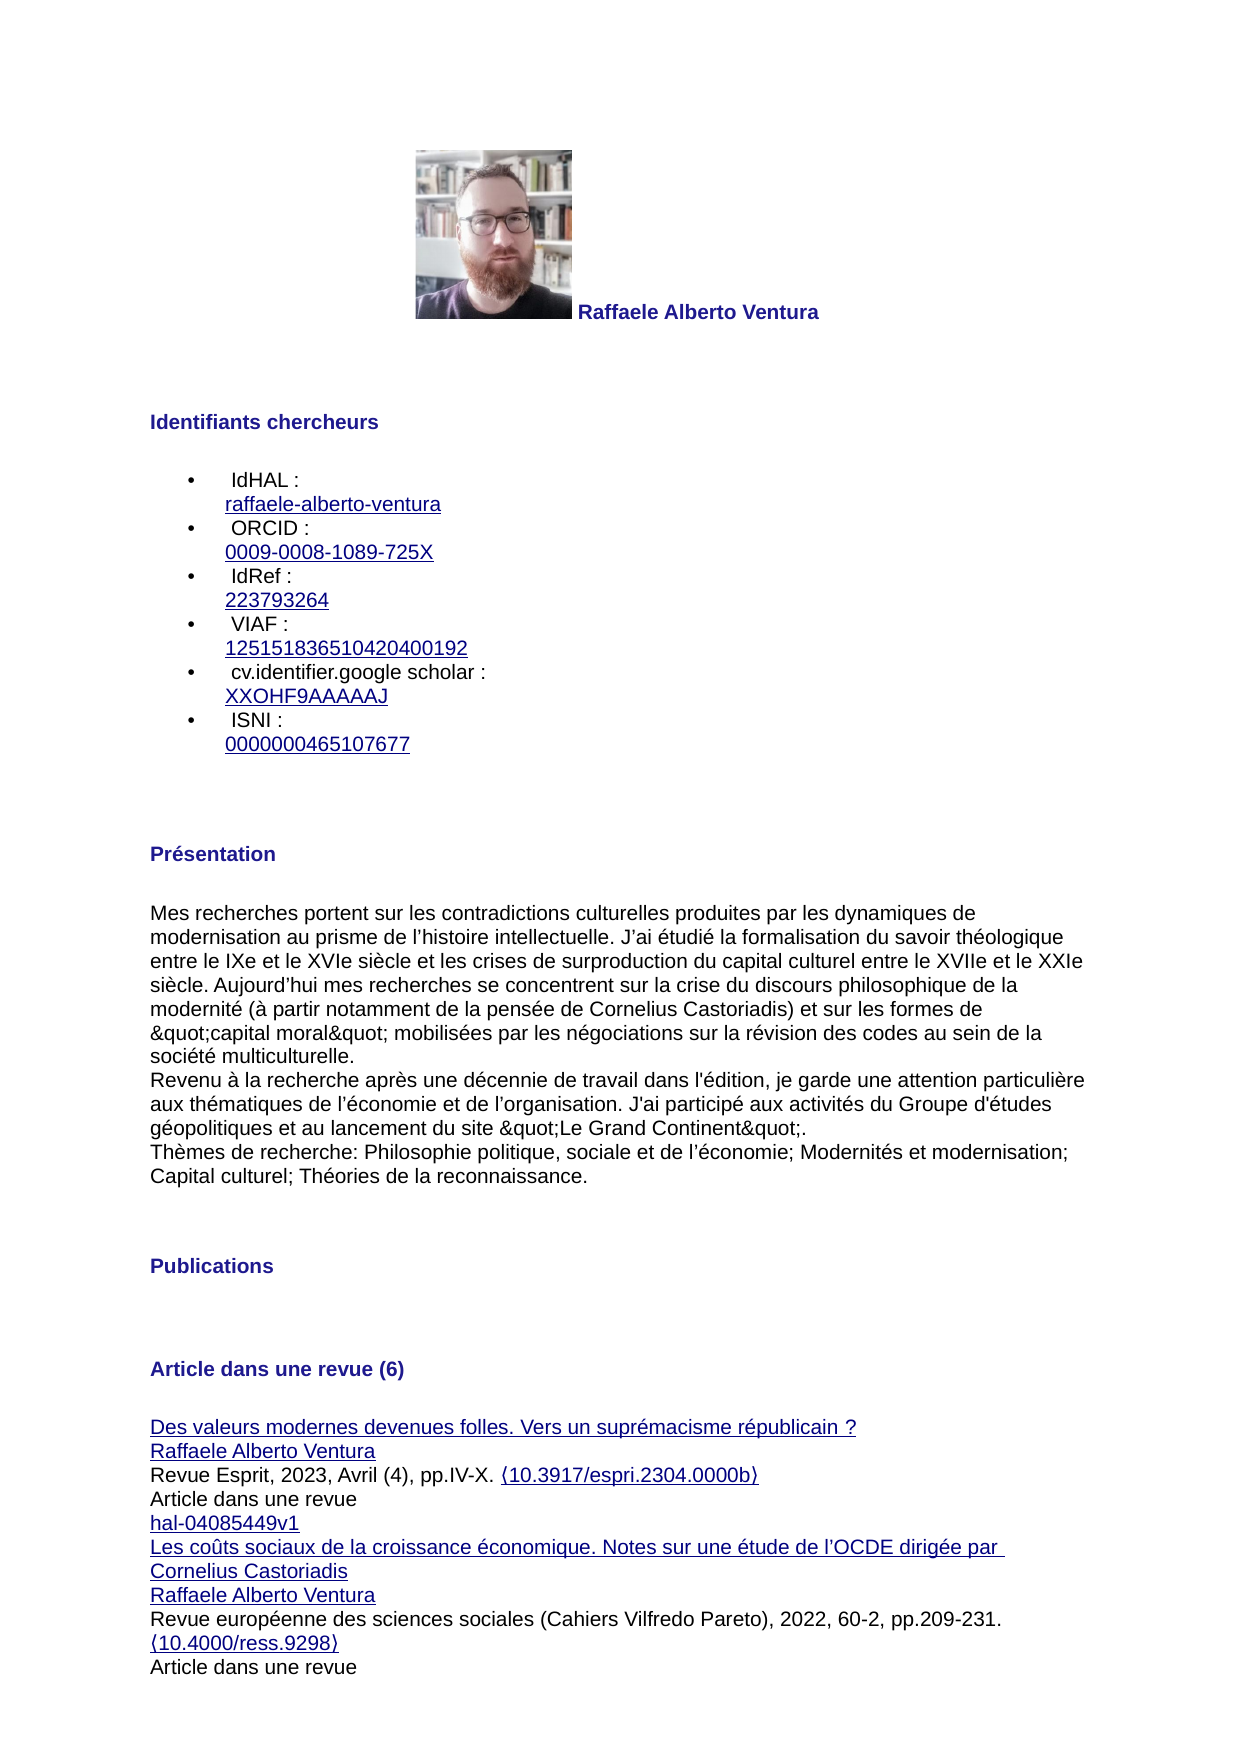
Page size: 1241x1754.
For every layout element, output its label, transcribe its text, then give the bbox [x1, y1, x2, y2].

list ISNI : [187, 708, 1090, 732]
list 0009-0008-1089-725X [187, 540, 1090, 564]
subtitle Identifiants chercheurs [150, 410, 1090, 434]
list VIAF : [187, 612, 1090, 636]
list XXOHF9AAAAAJ [187, 684, 1090, 708]
list ORCID : [187, 516, 1090, 540]
text Mes recherches portent sur les contradictions culturelles produites par les dynamiques de modernisation au prisme de l’histoire intellectuelle. J’ai étudié la formalisation du savoir théologique entre le IXe et le XVIe siècle et les crises de surproduction du capital culturel entre le XVIIe et le XXIe siècle. Aujourd’hui mes recherches se concentrent sur la crise du discours philosophique de la modernité (à partir notamment de la pensée de Cornelius Castoriadis) et sur les formes de &quot;capital moral&quot; mobilisées par les négociations sur la révision des codes au sein de la société multiculturelle. [150, 901, 1090, 1068]
list 223793264 [187, 588, 1090, 612]
text Thèmes de recherche: Philosophie politique, sociale et de l’économie; Modernités et modernisation; Capital culturel; Théories de la reconnaissance. [150, 1140, 1090, 1188]
subtitle Publications [150, 1254, 1090, 1278]
table_header Des valeurs modernes devenues folles. Vers un suprémacisme républicain ? Raffaele Alberto Ventura Revue Esprit, 2023, Avril (4), pp.IV-X. ⟨10.3917/espri.2304.0000b⟩ Article dans une revue hal-04085449v1 [150, 1415, 1090, 1535]
list cv.identifier.google scholar : [187, 660, 1090, 684]
text Revenu à la recherche après une décennie de travail dans l'édition, je garde une attention particulière aux thématiques de l’économie et de l’organisation. J'ai participé aux activités du Groupe d'études géopolitiques et au lancement du site &quot;Le Grand Continent&quot;. [150, 1068, 1090, 1140]
table_cell Les coûts sociaux de la croissance économique. Notes sur une étude de l’OCDE dirigée par Cornelius Castoriadis Raffaele Alberto Ventura Revue européenne des sciences sociales (Cahiers Vilfredo Pareto), 2022, 60-2, pp.209-231. ⟨10.4000/ress.9298⟩ Article dans une revue [150, 1535, 1090, 1679]
list 0000000465107677 [187, 732, 1090, 756]
subtitle Raffaele Alberto Ventura [150, 150, 1090, 323]
picture [415, 150, 572, 319]
list raffaele-alberto-ventura [187, 492, 1090, 516]
list 125151836510420400192 [187, 636, 1090, 660]
subtitle Présentation [150, 842, 1090, 866]
list IdRef : [187, 564, 1090, 588]
list IdHAL : [187, 468, 1090, 492]
subtitle Article dans une revue (6) [150, 1357, 1090, 1381]
